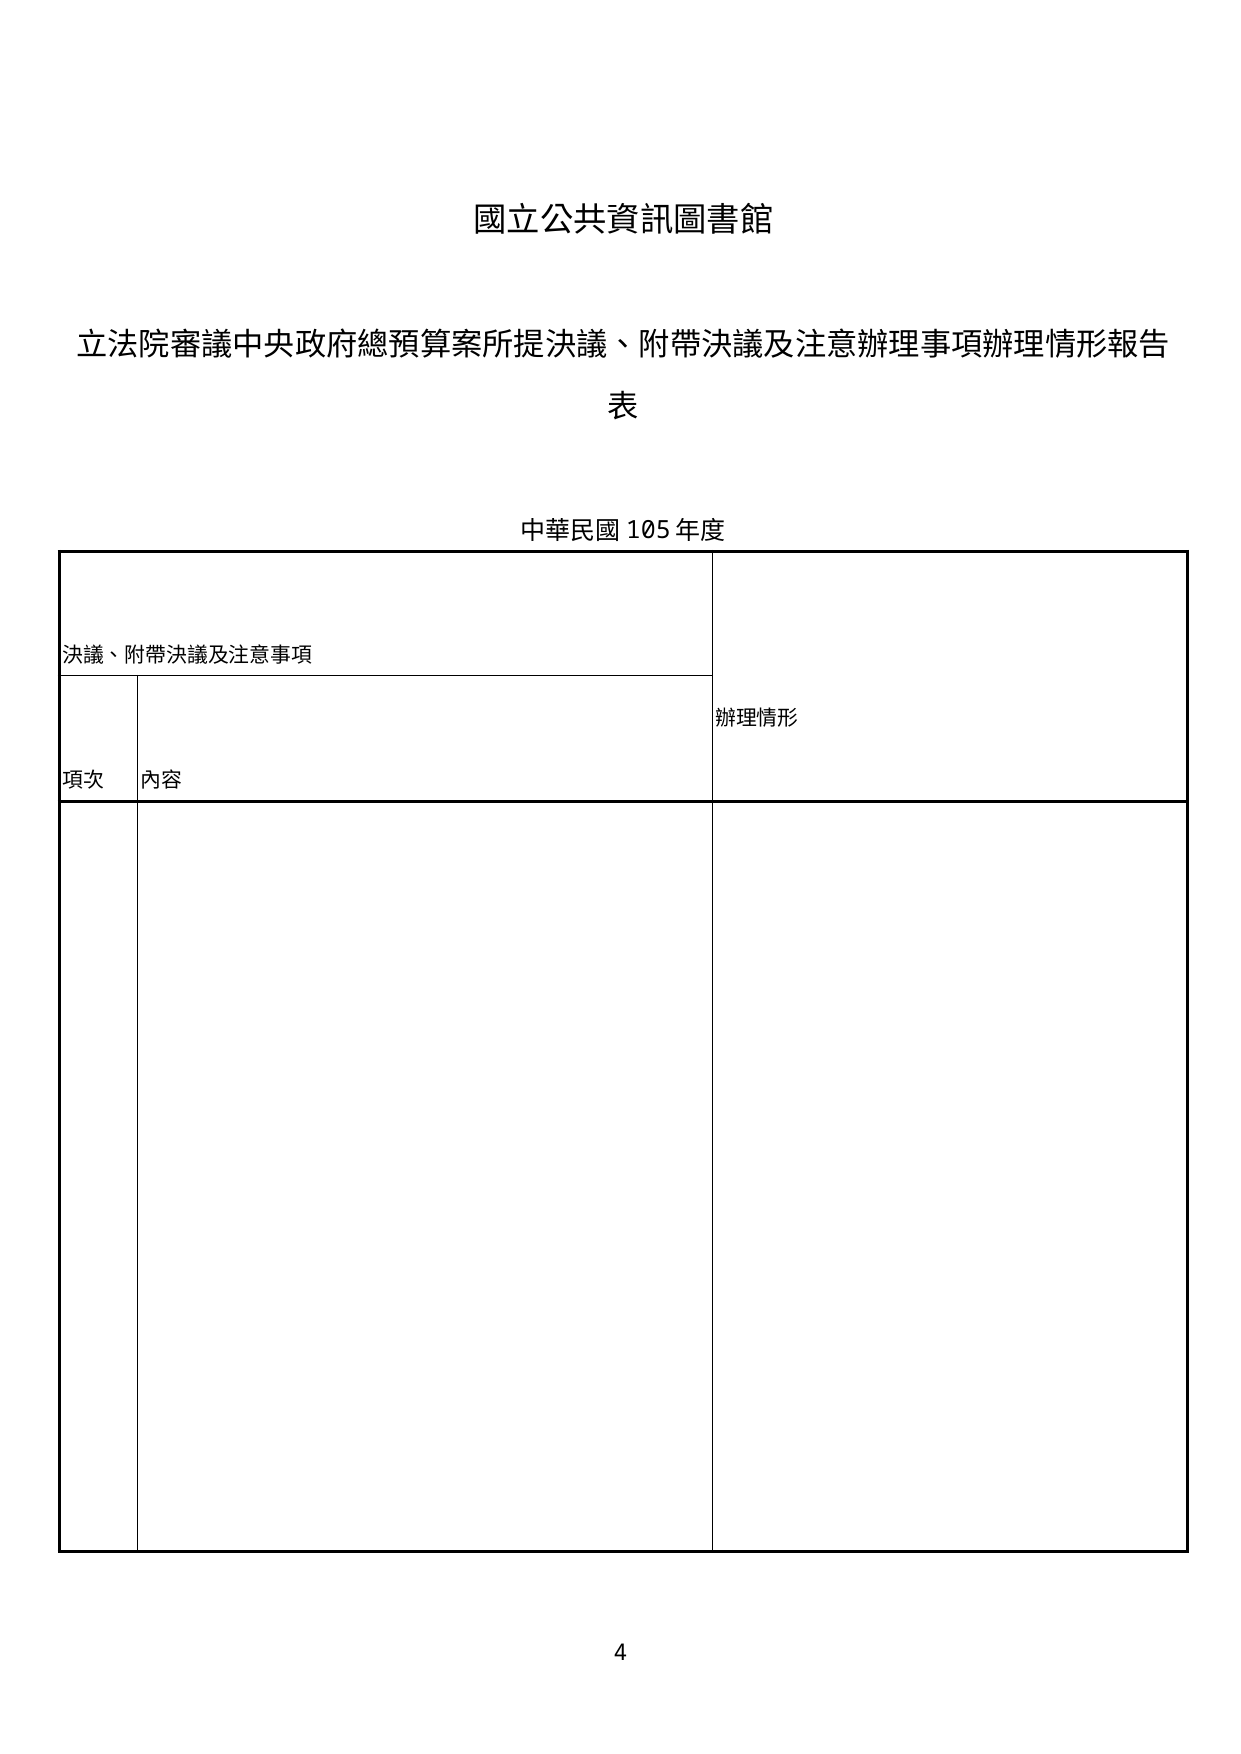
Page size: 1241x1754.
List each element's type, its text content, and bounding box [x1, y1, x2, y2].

table_cell 項次 [61, 676, 137, 800]
table_cell [61, 803, 137, 1550]
table_cell [713, 803, 1186, 1550]
table_cell [138, 803, 712, 1550]
table_cell 內容 [138, 676, 712, 800]
table_cell 辦理情形 [713, 553, 1186, 800]
table_header 國立公共資訊圖書館 [59, 112, 1187, 237]
table_cell 立法院審議中央政府總預算案所提決議、附帶決議及注意辦理事項辦理情形報告表 [59, 237, 1187, 425]
table_cell 中華民國105年度 [59, 425, 1187, 550]
table_cell 決議、附帶決議及注意事項 [61, 553, 712, 675]
